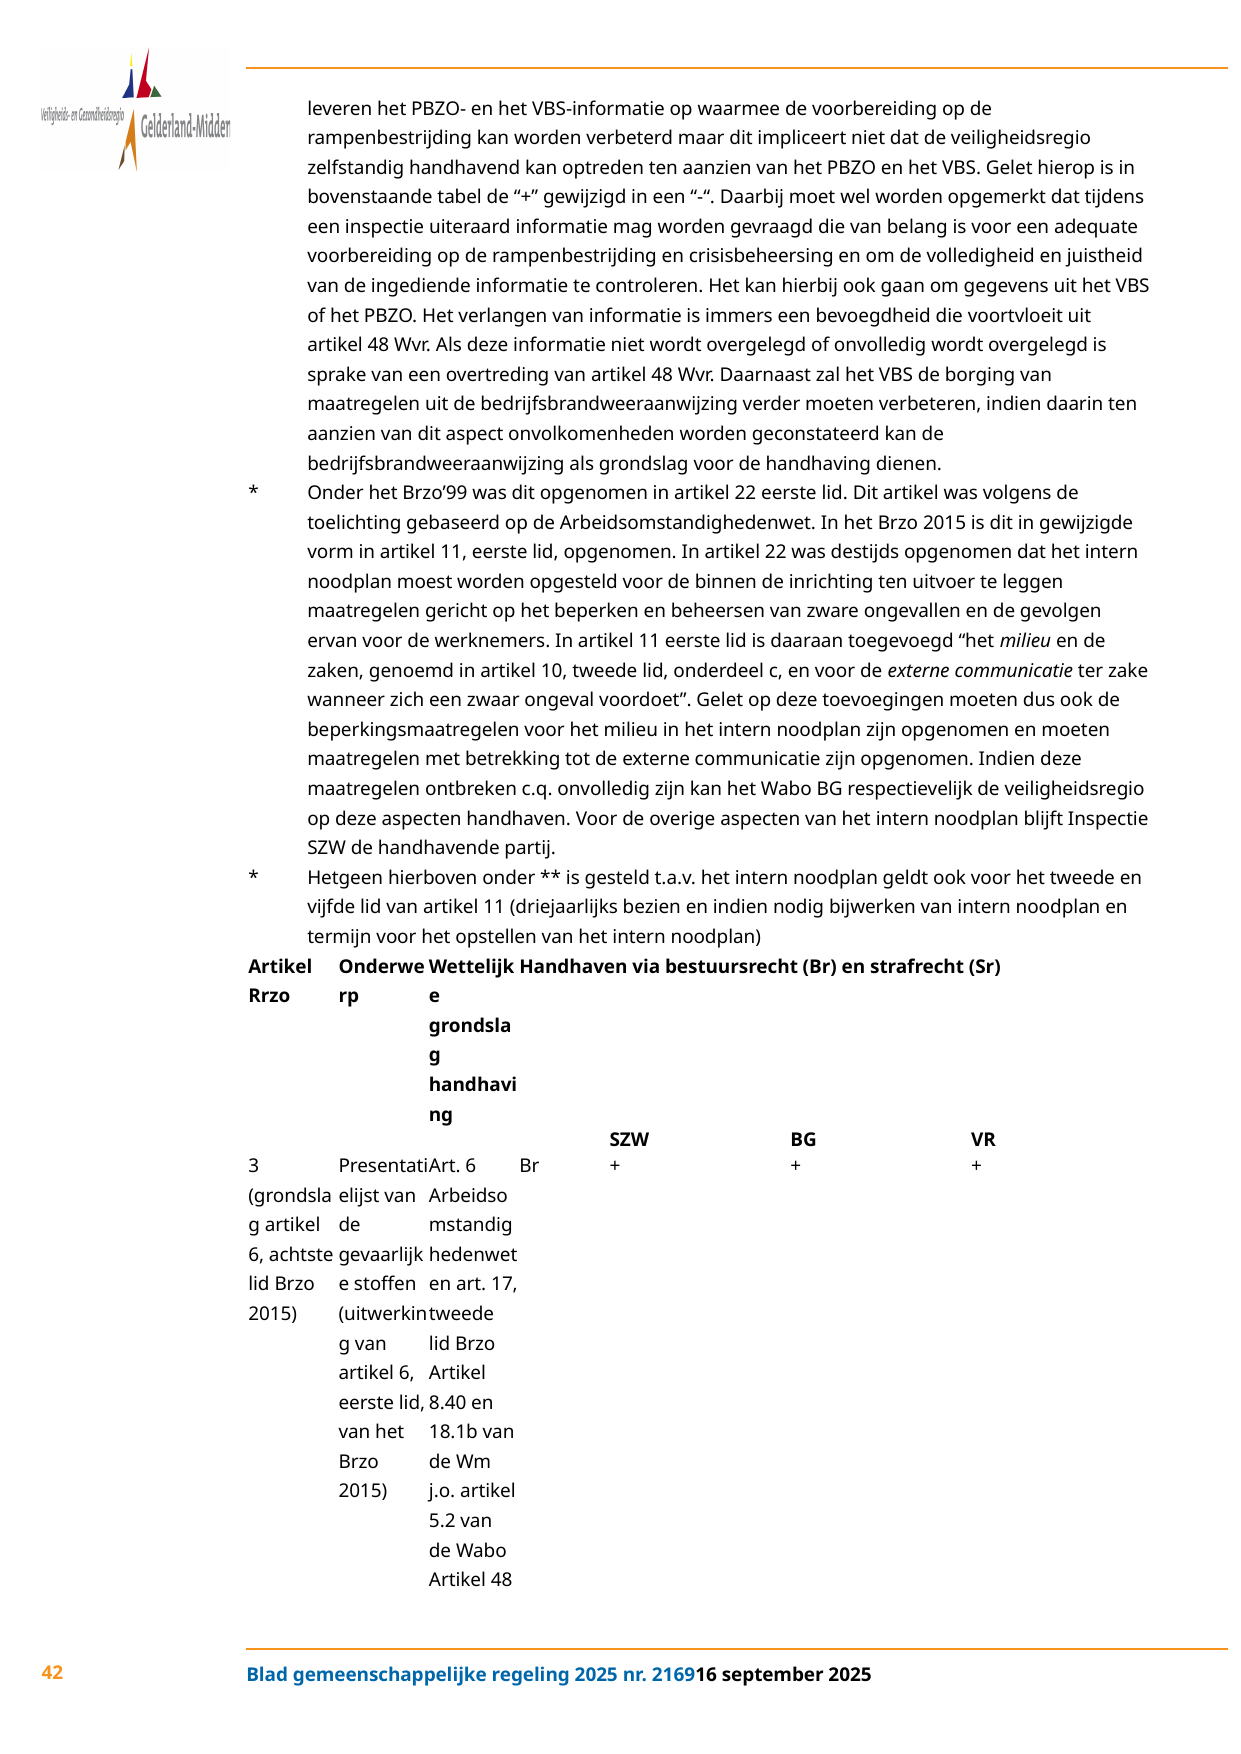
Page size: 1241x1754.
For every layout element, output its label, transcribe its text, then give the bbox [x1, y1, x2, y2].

table_cell VR [971, 1126, 1152, 1152]
table_cell Art. 6 Arbeidsomstandighedenwet en art. 17, tweede lid Brzo Artikel 8.40 en 18.1b van de Wm j.o. artikel 5.2 van de Wabo Artikel 48 [429, 1152, 519, 1592]
picture [41, 47, 231, 172]
table_cell Br [519, 1152, 609, 1592]
list leveren het PBZO- en het VBS-informatie op waarmee de voorbereiding op de rampenbestrijding kan worden verbeterd maar dit impliceert niet dat de veiligheidsregio zelfstandig handhavend kan optreden ten aanzien van het PBZO en het VBS. Gelet hierop is in bovenstaande tabel de “+” gewijzigd in een “-“. Daarbij moet wel worden opgemerkt dat tijdens een inspectie uiteraard informatie mag worden gevraagd die van belang is voor een adequate voorbereiding op de rampenbestrijding en crisisbeheersing en om de volledigheid en juistheid van de ingediende informatie te controleren. Het kan hierbij ook gaan om gegevens uit het VBS of het PBZO. Het verlangen van informatie is immers een bevoegdheid die voortvloeit uit artikel 48 Wvr. Als deze informatie niet wordt overgelegd of onvolledig wordt overgelegd is sprake van een overtreding van artikel 48 Wvr. Daarnaast zal het VBS de borging van maatregelen uit de bedrijfsbrandweeraanwijzing verder moeten verbeteren, indien daarin ten aanzien van dit aspect onvolkomenheden worden geconstateerd kan de bedrijfsbrandweeraanwijzing als grondslag voor de handhaving dienen. [248, 95, 1152, 476]
table_cell + [609, 1152, 790, 1592]
table_cell [248, 1126, 609, 1152]
table_cell 3 (grondslag artikel 6, achtste lid Brzo 2015) [248, 1152, 338, 1592]
table_header Artikel Rrzo [248, 953, 338, 1126]
table_cell BG [790, 1126, 971, 1152]
table_header Onderwerp [338, 953, 429, 1126]
list Hetgeen hierboven onder ** is gesteld t.a.v. het intern noodplan geldt ook voor het tweede en vijfde lid van artikel 11 (driejaarlijks bezien en indien nodig bijwerken van intern noodplan en termijn voor het opstellen van het intern noodplan) [248, 864, 1152, 949]
table_cell SZW [609, 1126, 790, 1152]
table_cell Presentatielijst van de gevaarlijke stoffen (uitwerking van artikel 6, eerste lid, van het Brzo 2015) [338, 1152, 429, 1592]
table_cell + [971, 1152, 1152, 1592]
table_header Handhaven via bestuursrecht (Br) en strafrecht (Sr) [519, 953, 1152, 1126]
list Onder het Brzo’99 was dit opgenomen in artikel 22 eerste lid. Dit artikel was volgens de toelichting gebaseerd op de Arbeidsomstandighedenwet. In het Brzo 2015 is dit in gewijzigde vorm in artikel 11, eerste lid, opgenomen. In artikel 22 was destijds opgenomen dat het intern noodplan moest worden opgesteld voor de binnen de inrichting ten uitvoer te leggen maatregelen gericht op het beperken en beheersen van zware ongevallen en de gevolgen ervan voor de werknemers. In artikel 11 eerste lid is daaraan toegevoegd “het milieu en de zaken, genoemd in artikel 10, tweede lid, onderdeel c, en voor de externe communicatie ter zake wanneer zich een zwaar ongeval voordoet”. Gelet op deze toevoegingen moeten dus ook de beperkingsmaatregelen voor het milieu in het intern noodplan zijn opgenomen en moeten maatregelen met betrekking tot de externe communicatie zijn opgenomen. Indien deze maatregelen ontbreken c.q. onvolledig zijn kan het Wabo BG respectievelijk de veiligheidsregio op deze aspecten handhaven. Voor de overige aspecten van het intern noodplan blijft Inspectie SZW de handhavende partij. [248, 479, 1152, 860]
table_cell + [790, 1152, 971, 1592]
table_header Wettelijke grondslag handhaving [429, 953, 519, 1126]
